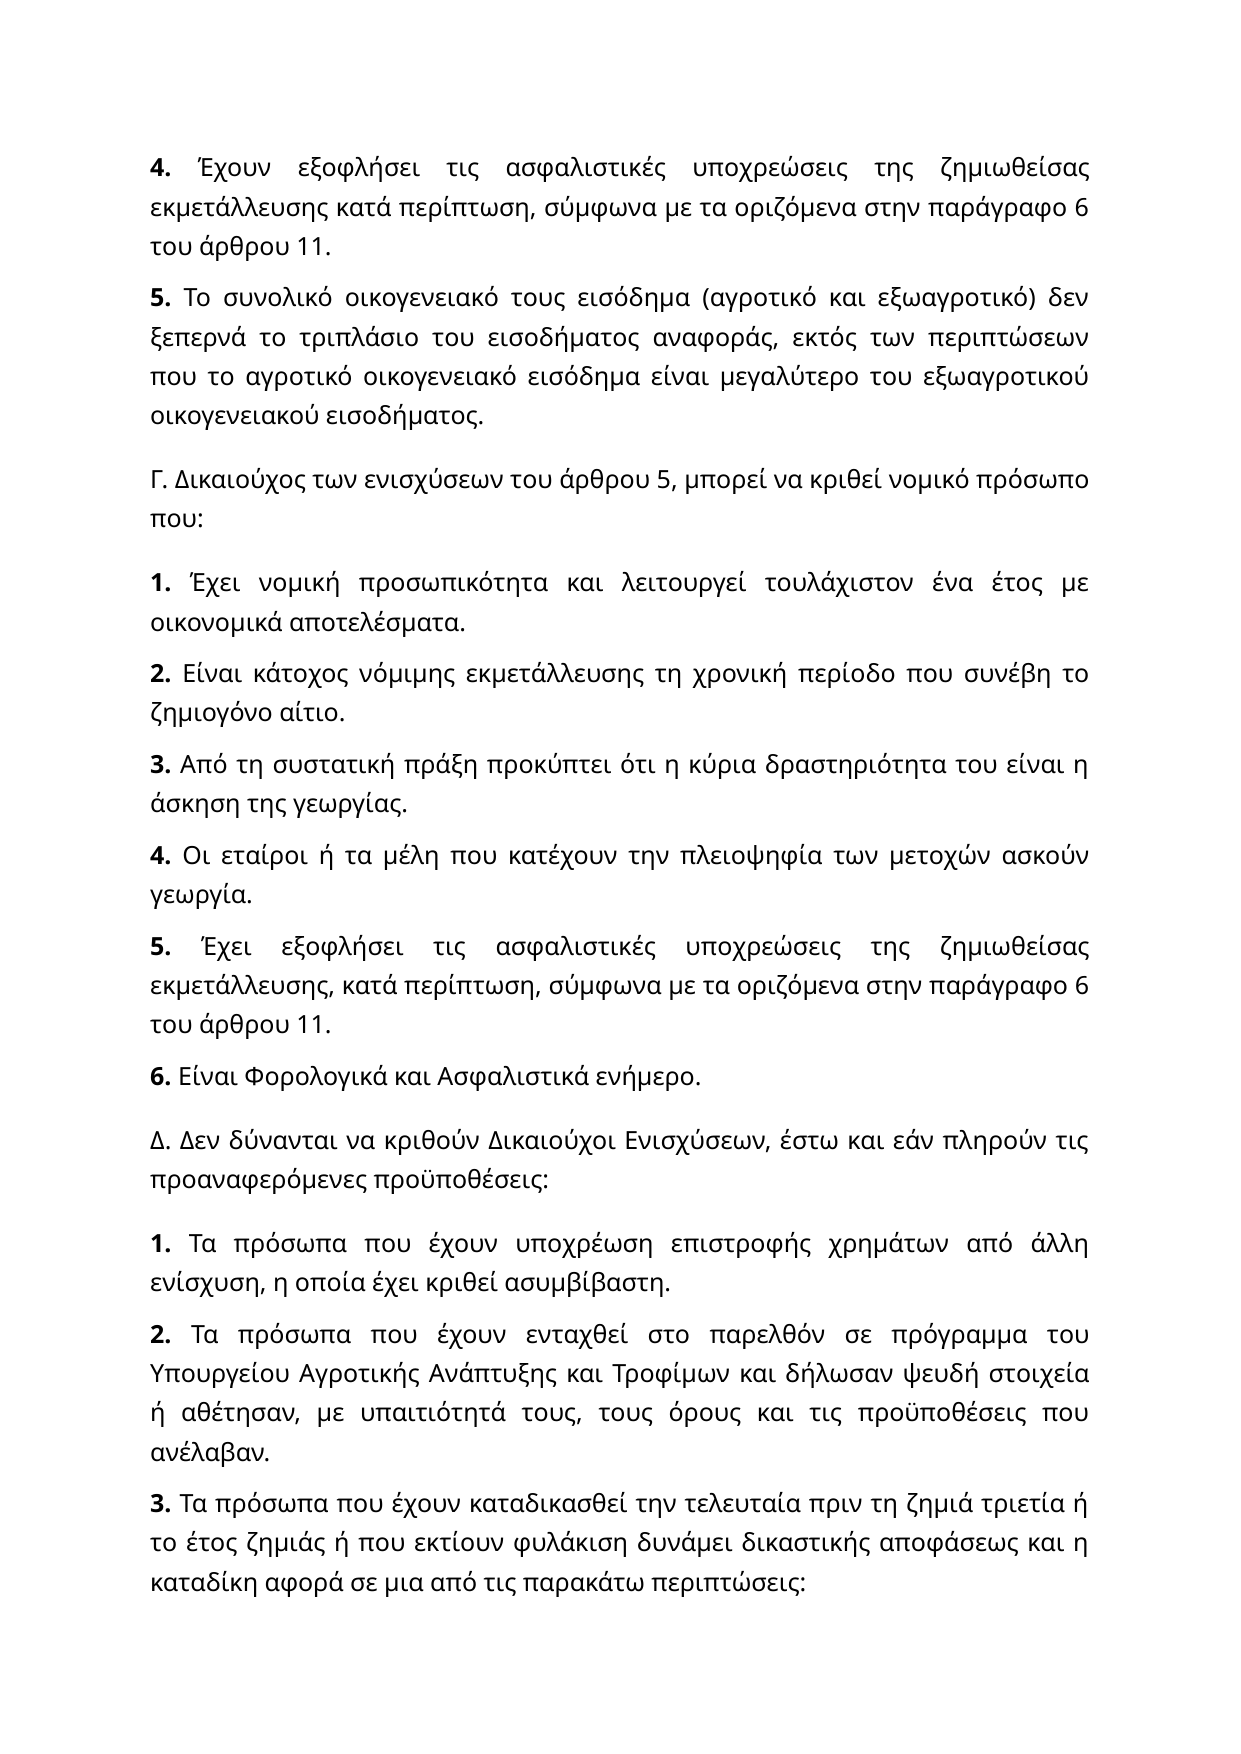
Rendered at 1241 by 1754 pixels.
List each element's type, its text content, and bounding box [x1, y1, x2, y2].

text 1. Έχει νομική προσωπικότητα και λειτουργεί τουλάχιστον ένα έτος με οικονομικά αποτελέσματα. [150, 565, 1090, 638]
text Γ. Δικαιούχος των ενισχύσεων του άρθρου 5, μπορεί να κριθεί νομικό πρόσωπο που: [150, 462, 1090, 535]
text 5. Έχει εξοφλήσει τις ασφαλιστικές υποχρεώσεις της ζημιωθείσας εκμετάλλευσης, κατά περίπτωση, σύμφωνα με τα οριζόμενα στην παράγραφο 6 του άρθρου 11. [150, 928, 1090, 1041]
text Δ. Δεν δύνανται να κριθούν Δικαιούχοι Ενισχύσεων, έστω και εάν πληρούν τις προαναφερόμενες προϋποθέσεις: [150, 1122, 1090, 1196]
text 2. Είναι κάτοχος νόμιμης εκμετάλλευσης τη χρονική περίοδο που συνέβη το ζημιογόνο αίτιο. [150, 656, 1090, 729]
text 4. Οι εταίροι ή τα μέλη που κατέχουν την πλειοψηφία των μετοχών ασκούν γεωργία. [150, 837, 1090, 911]
text 5. Το συνολικό οικογενειακό τους εισόδημα (αγροτικό και εξωαγροτικό) δεν ξεπερνά το τριπλάσιο του εισοδήματος αναφοράς, εκτός των περιπτώσεων που το αγροτικό οικογενειακό εισόδημα είναι μεγαλύτερο του εξωαγροτικού οικογενειακού εισοδήματος. [150, 280, 1090, 432]
text 2. Τα πρόσωπα που έχουν ενταχθεί στο παρελθόν σε πρόγραμμα του Υπουργείου Αγροτικής Ανάπτυξης και Τροφίμων και δήλωσαν ψευδή στοιχεία ή αθέτησαν, με υπαιτιότητά τους, τους όρους και τις προϋποθέσεις που ανέλαβαν. [150, 1317, 1090, 1468]
text 1. Τα πρόσωπα που έχουν υποχρέωση επιστροφής χρημάτων από άλλη ενίσχυση, η οποία έχει κριθεί ασυμβίβαστη. [150, 1226, 1090, 1299]
text 3. Από τη συστατική πράξη προκύπτει ότι η κύρια δραστηριότητα του είναι η άσκηση της γεωργίας. [150, 747, 1090, 820]
text 3. Τα πρόσωπα που έχουν καταδικασθεί την τελευταία πριν τη ζημιά τριετία ή το έτος ζημιάς ή που εκτίουν φυλάκιση δυνάμει δικαστικής αποφάσεως και η καταδίκη αφορά σε μια από τις παρακάτω περιπτώσεις: [150, 1486, 1090, 1598]
text 6. Είναι Φορολογικά και Ασφαλιστικά ενήμερο. [150, 1058, 1090, 1092]
text 4. Έχουν εξοφλήσει τις ασφαλιστικές υποχρεώσεις της ζημιωθείσας εκμετάλλευσης κατά περίπτωση, σύμφωνα με τα οριζόμενα στην παράγραφο 6 του άρθρου 11. [150, 150, 1090, 262]
